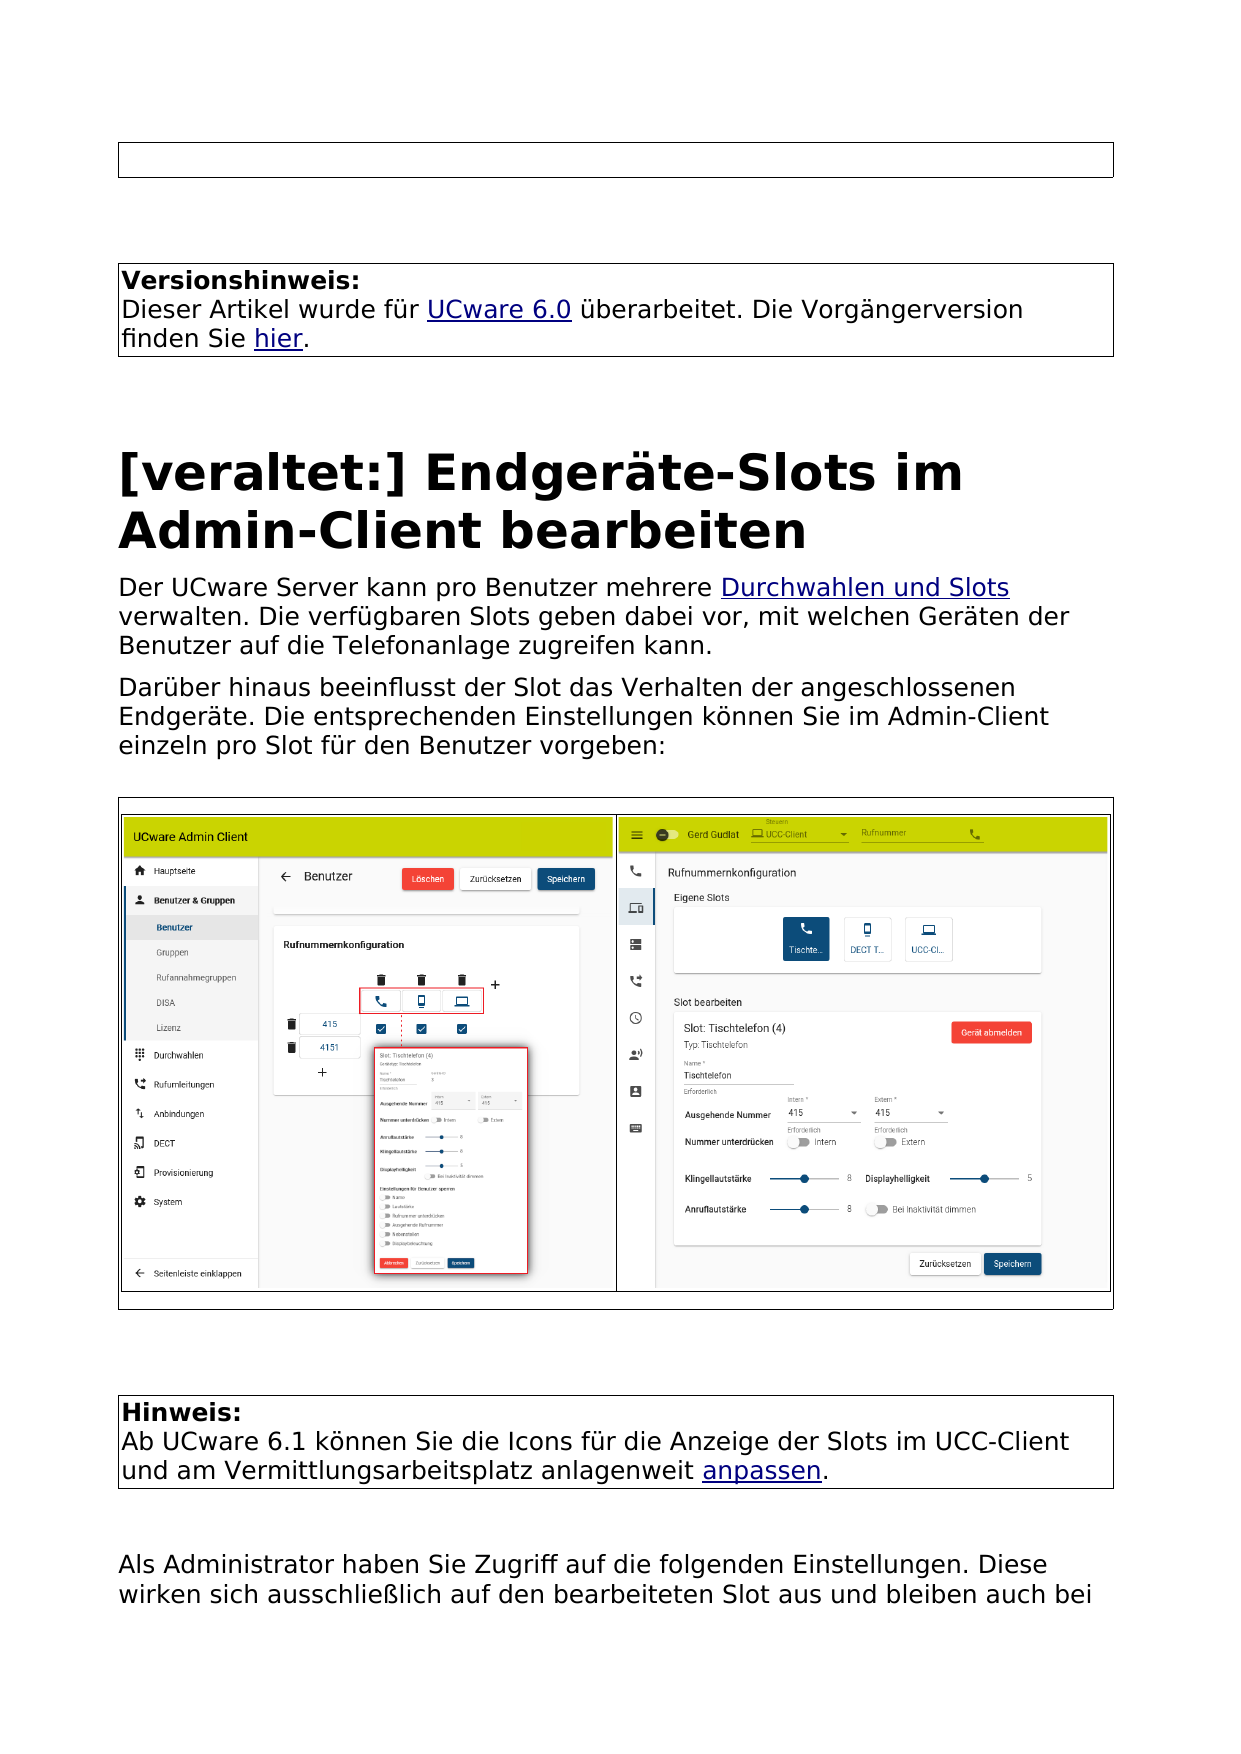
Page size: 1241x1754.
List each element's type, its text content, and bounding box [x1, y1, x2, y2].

table_header [617, 815, 1110, 1291]
table_header Versionshinweis: Dieser Artikel wurde für UCware 6.0 überarbeitet. Die Vorgängerversion finden Sie hier. [119, 264, 1113, 356]
table_header Hinweis: Ab UCware 6.1 können Sie die Icons für die Anzeige der Slots im UCC-Client und am Vermittlungsarbeitsplatz anlagenweit anpassen. [119, 1396, 1113, 1488]
picture [618, 817, 1108, 1288]
text Der UCware Server kann pro Benutzer mehrere Durchwahlen und Slots verwalten. Die verfügbaren Slots geben dabei vor, mit welchen Geräten der Benutzer auf die Telefonanlage zugreifen kann. [118, 573, 1122, 660]
table_header [119, 798, 1113, 1309]
table_header [119, 143, 1113, 177]
table_header [122, 815, 616, 1291]
text Als Administrator haben Sie Zugriff auf die folgenden Einstellungen. Diese wirken sich ausschließlich auf den bearbeiteten Slot aus und bleiben auch bei [118, 1551, 1122, 1609]
text Darüber hinaus beeinflusst der Slot das Verhalten der angeschlossenen Endgeräte. Die entsprechenden Einstellungen können Sie im Admin-Client einzeln pro Slot für den Benutzer vorgeben: [118, 673, 1122, 760]
subtitle [veraltet:] Endgeräte-Slots im Admin-Client bearbeiten [118, 444, 1122, 560]
picture [123, 817, 613, 1288]
